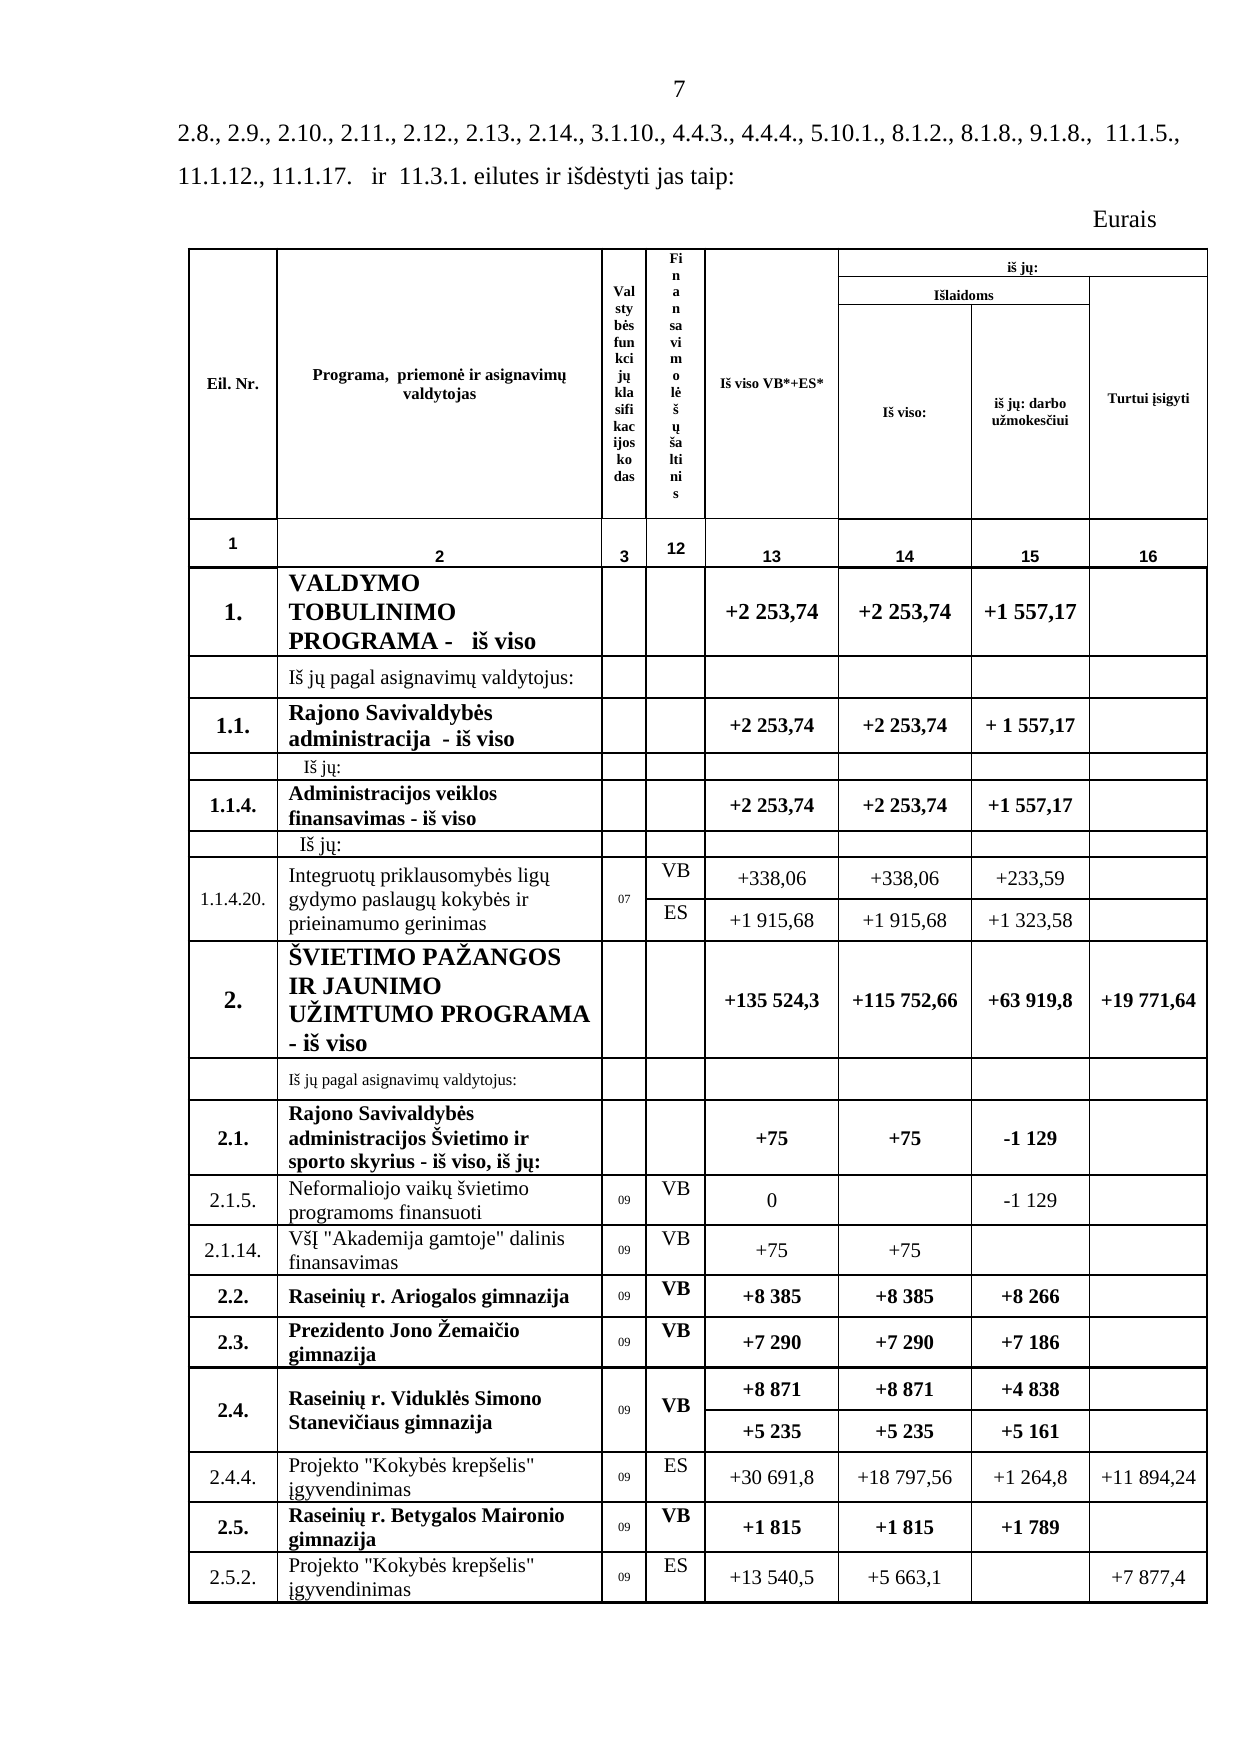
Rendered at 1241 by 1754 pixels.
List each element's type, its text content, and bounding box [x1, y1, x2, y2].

table_cell 15 [972, 520, 1089, 566]
table_cell 2. [190, 942, 277, 1057]
table_header Eil. Nr. [190, 250, 276, 518]
table_cell +8 871 [839, 1369, 971, 1408]
table_cell [1090, 1101, 1206, 1173]
table_cell [706, 754, 838, 779]
table_cell [706, 832, 838, 856]
table_cell -1 129 [972, 1176, 1089, 1224]
table_cell 09 [603, 1453, 645, 1501]
table_cell [972, 754, 1089, 779]
table_header Programa, priemonė ir asignavimų valdytojas [278, 250, 601, 518]
table_cell +1 915,68 [706, 900, 838, 940]
table_cell Iš jų pagal asignavimų valdytojus: [278, 1059, 601, 1099]
table_cell 09 [603, 1176, 645, 1224]
text Eurais [177, 204, 1181, 233]
table_cell +2 253,74 [706, 699, 838, 752]
table_cell +75 [839, 1101, 971, 1173]
table_cell +75 [706, 1101, 838, 1173]
table_cell [603, 1101, 645, 1173]
table_cell +8 266 [972, 1276, 1089, 1316]
table_cell [972, 1059, 1089, 1099]
table_cell +5 235 [839, 1411, 971, 1451]
table_cell +8 385 [706, 1276, 838, 1316]
table_cell +1 815 [706, 1503, 838, 1551]
table_cell Neformaliojo vaikų švietimo programoms finansuoti [278, 1176, 601, 1224]
table_cell Raseinių r. Viduklės Simono Stanevičiaus gimnazija [278, 1369, 601, 1451]
table_cell +1 323,58 [972, 900, 1089, 940]
table_cell Rajono Savivaldybės administracija - iš viso [278, 699, 601, 752]
table_cell +135 524,3 [706, 942, 838, 1057]
table_cell VšĮ "Akademija gamtoje" dalinis finansavimas [278, 1226, 601, 1274]
table_cell ŠVIETIMO PAŽANGOS IR JAUNIMO UŽIMTUMO PROGRAMA - iš viso [278, 942, 601, 1057]
table_cell [647, 942, 704, 1057]
table_cell VB [647, 1226, 704, 1274]
table_cell +2 253,74 [706, 568, 838, 655]
table_cell [1090, 1059, 1206, 1099]
table_cell [839, 754, 971, 779]
table_cell +7 290 [706, 1318, 838, 1366]
table_cell Iš jų: [278, 832, 601, 856]
table_cell +4 838 [972, 1369, 1089, 1408]
table_cell + 1 557,17 [972, 699, 1089, 752]
table_cell +13 540,5 [706, 1553, 838, 1601]
table_cell 1.1. [190, 699, 277, 752]
table_cell 14 [839, 520, 971, 566]
table_cell [839, 832, 971, 856]
table_cell +7 877,4 [1090, 1553, 1206, 1601]
text 2.8., 2.9., 2.10., 2.11., 2.12., 2.13., 2.14., 3.1.10., 4.4.3., 4.4.4., 5.10.1., 8.1.2., 8.1.8., 9.1.8., 11.1.5., 11.1.12., 11.1.17. ir 11.3.1. eilutes ir išdėstyti jas taip: [177, 118, 1181, 190]
table_cell 09 [603, 1369, 645, 1451]
table_cell +233,59 [972, 858, 1089, 898]
table_cell +2 253,74 [706, 781, 838, 829]
table_cell 09 [603, 1318, 645, 1366]
table_cell +2 253,74 [839, 781, 971, 829]
table_cell -1 129 [972, 1101, 1089, 1173]
table_cell [972, 832, 1089, 856]
table_cell [190, 754, 277, 779]
table_cell +7 290 [839, 1318, 971, 1366]
table_cell 2.4. [190, 1369, 277, 1451]
table_cell 2.4.4. [190, 1453, 277, 1501]
table_cell [972, 1226, 1089, 1274]
table_cell ES [647, 1553, 704, 1601]
table_cell ES [647, 900, 704, 940]
table_cell [1090, 832, 1206, 856]
table_cell 2.1. [190, 1101, 277, 1173]
table_cell [1090, 1276, 1206, 1316]
table_cell +8 871 [706, 1369, 838, 1408]
table_cell 1 [190, 520, 277, 566]
table_cell [190, 1059, 277, 1099]
table_cell [839, 657, 971, 697]
table_cell [190, 832, 277, 856]
table_cell VB [647, 1276, 704, 1316]
table_cell +8 385 [839, 1276, 971, 1316]
table_cell [190, 657, 277, 697]
table_cell [647, 1101, 704, 1173]
table_header Iš viso VB*+ES* [706, 250, 838, 518]
table_cell +63 919,8 [972, 942, 1089, 1057]
table_cell [1090, 1369, 1206, 1408]
table_cell +5 235 [706, 1411, 838, 1451]
table_cell VB [647, 1369, 704, 1451]
table_cell Raseinių r. Betygalos Maironio gimnazija [278, 1503, 601, 1551]
table_cell Raseinių r. Ariogalos gimnazija [278, 1276, 601, 1316]
table_cell +1 815 [839, 1503, 971, 1551]
table_cell [603, 568, 645, 655]
table_cell [1090, 657, 1206, 697]
table_cell [1090, 699, 1206, 752]
table_cell Projekto "Kokybės krepšelis" įgyvendinimas [278, 1453, 601, 1501]
table_cell [839, 1176, 971, 1224]
table_cell 09 [603, 1553, 645, 1601]
table_cell [972, 1553, 1089, 1601]
table_cell 1.1.4. [190, 781, 277, 829]
table_cell 12 [647, 519, 705, 566]
table_cell [1090, 900, 1206, 940]
table_cell 16 [1090, 520, 1207, 566]
table_cell [706, 1059, 838, 1099]
table_cell +2 253,74 [839, 699, 971, 752]
table_cell VALDYMO TOBULINIMO PROGRAMA - iš viso [278, 568, 601, 655]
table_cell 2.1.14. [190, 1226, 277, 1274]
table_cell [603, 1059, 645, 1099]
table_cell [647, 657, 704, 697]
table_cell [603, 942, 645, 1057]
table_cell [1090, 1226, 1206, 1274]
table_cell ES [647, 1453, 704, 1501]
table_cell +1 557,17 [972, 569, 1089, 655]
table_cell 2.3. [190, 1318, 277, 1366]
table_cell 1. [190, 569, 277, 655]
table_cell [647, 832, 704, 856]
table_cell Prezidento Jono Žemaičio gimnazija [278, 1318, 601, 1366]
table_header Finansavimo lėšų šaltinis [647, 250, 704, 518]
table_cell Išlaidoms [839, 277, 1089, 304]
table_cell 2.5.2. [190, 1553, 277, 1601]
table_cell +338,06 [706, 858, 838, 898]
table_cell +11 894,24 [1090, 1453, 1206, 1501]
table_cell Iš jų pagal asignavimų valdytojus: [278, 657, 601, 697]
table_cell VB [647, 1503, 704, 1551]
table_cell +75 [839, 1226, 971, 1274]
table_cell +115 752,66 [839, 942, 971, 1057]
table_cell +19 771,64 [1090, 942, 1206, 1057]
table_cell Projekto "Kokybės krepšelis" įgyvendinimas [278, 1553, 601, 1601]
table_cell +75 [706, 1226, 838, 1274]
table_cell +1 915,68 [839, 900, 971, 940]
table_cell +18 797,56 [839, 1453, 971, 1501]
table_cell [647, 1059, 704, 1099]
table_cell 2 [278, 519, 601, 566]
table_cell 0 [706, 1176, 838, 1224]
table_cell 09 [603, 1226, 645, 1274]
table_cell +1 789 [972, 1503, 1089, 1551]
table_cell VB [647, 858, 704, 898]
table_cell 09 [603, 1503, 645, 1551]
table_cell Iš viso: [839, 305, 971, 518]
table_cell [839, 1059, 971, 1099]
table_cell +2 253,74 [839, 569, 971, 655]
table_cell 2.5. [190, 1503, 277, 1551]
table_cell [1090, 858, 1206, 898]
table_cell [647, 754, 704, 779]
table_cell Turtui įsigyti [1090, 277, 1207, 518]
table_cell [647, 699, 704, 752]
table_cell +1 264,8 [972, 1453, 1089, 1501]
table_cell Iš jų: [278, 754, 601, 779]
table_cell [603, 832, 645, 856]
table_cell [1090, 781, 1206, 829]
table_cell [1090, 1503, 1206, 1551]
table_cell +7 186 [972, 1318, 1089, 1366]
table_cell 1.1.4.20. [190, 858, 277, 940]
table_cell 3 [602, 519, 646, 566]
table_cell 2.1.5. [190, 1176, 277, 1224]
table_cell [1090, 1318, 1206, 1366]
table_cell 07 [603, 858, 645, 940]
table_cell +5 663,1 [839, 1553, 971, 1601]
table_cell [1090, 1411, 1206, 1451]
table_cell [972, 657, 1089, 697]
table_cell 13 [706, 519, 838, 566]
table_cell [706, 657, 838, 697]
table_cell 09 [603, 1276, 645, 1316]
table_header iš jų: [839, 250, 1207, 276]
table_cell +338,06 [839, 858, 971, 898]
table_cell Integruotų priklausomybės ligų gydymo paslaugų kokybės ir prieinamumo gerinimas [278, 858, 601, 940]
table_cell [647, 781, 704, 829]
table_header Valstybės funkcijų klasifikacijos kodas [603, 250, 645, 518]
table_cell +5 161 [972, 1411, 1089, 1451]
table_cell [603, 754, 645, 779]
table_cell VB [647, 1176, 704, 1224]
table_cell +30 691,8 [706, 1453, 838, 1501]
table_cell [1090, 1176, 1206, 1224]
table_cell [603, 657, 645, 697]
table_cell VB [647, 1318, 704, 1366]
table_cell Administracijos veiklos finansavimas - iš viso [278, 781, 601, 829]
table_cell [603, 781, 645, 829]
table_cell iš jų: darbo užmokesčiui [972, 305, 1089, 518]
table_cell [603, 699, 645, 752]
table_cell +1 557,17 [972, 781, 1089, 829]
table_cell [647, 568, 704, 655]
table_cell [1090, 754, 1206, 779]
table_cell Rajono Savivaldybės administracijos Švietimo ir sporto skyrius - iš viso, iš jų: [278, 1101, 601, 1173]
table_cell [1090, 569, 1206, 655]
table_cell 2.2. [190, 1276, 277, 1316]
